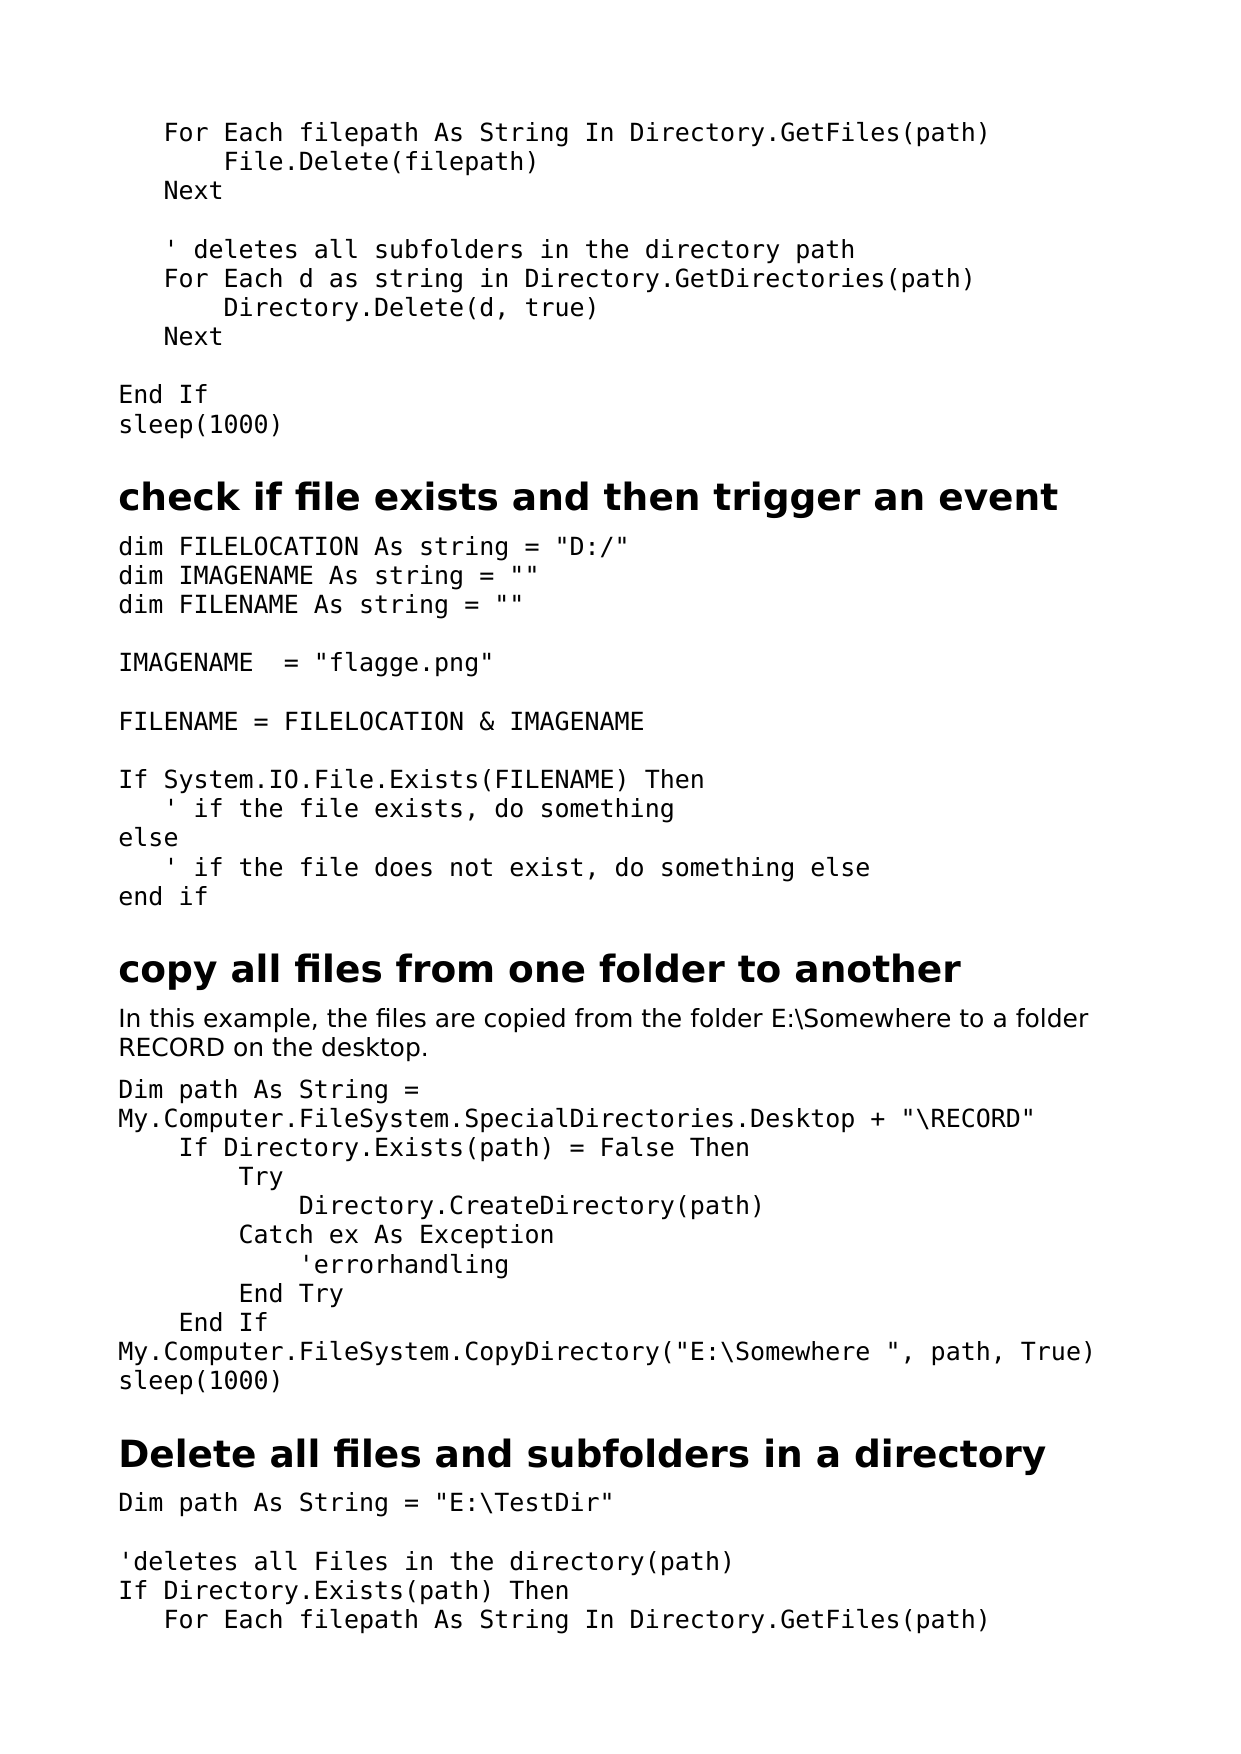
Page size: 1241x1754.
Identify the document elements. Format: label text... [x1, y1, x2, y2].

text dim FILELOCATION As string = "D:/" dim IMAGENAME As string = "" dim FILENAME As string = "" IMAGENAME = "flagge.png" FILENAME = FILELOCATION & IMAGENAME If System.IO.File.Exists(FILENAME) Then ' if the file exists, do something else ' if the file does not exist, do something else end if [118, 532, 1122, 911]
text In this example, the files are copied from the folder E:\Somewhere to a folder RECORD on the desktop. [118, 1004, 1122, 1062]
subtitle Delete all files and subfolders in a directory [118, 1432, 1122, 1476]
subtitle copy all files from one folder to another [118, 948, 1122, 991]
text For Each filepath As String In Directory.GetFiles(path) File.Delete(filepath) Next ' deletes all subfolders in the directory path For Each d as string in Directory.GetDirectories(path) Directory.Delete(d, true) Next End If sleep(1000) [118, 118, 1122, 439]
text Dim path As String = My.Computer.FileSystem.SpecialDirectories.Desktop + "\RECORD" If Directory.Exists(path) = False Then Try Directory.CreateDirectory(path) Catch ex As Exception 'errorhandling End Try End If My.Computer.FileSystem.CopyDirectory("E:\Somewhere ", path, True) sleep(1000) [118, 1075, 1122, 1396]
subtitle check if file exists and then trigger an event [118, 476, 1122, 519]
text Dim path As String = "E:\TestDir" 'deletes all Files in the directory(path) If Directory.Exists(path) Then For Each filepath As String In Directory.GetFiles(path) [118, 1488, 1122, 1634]
